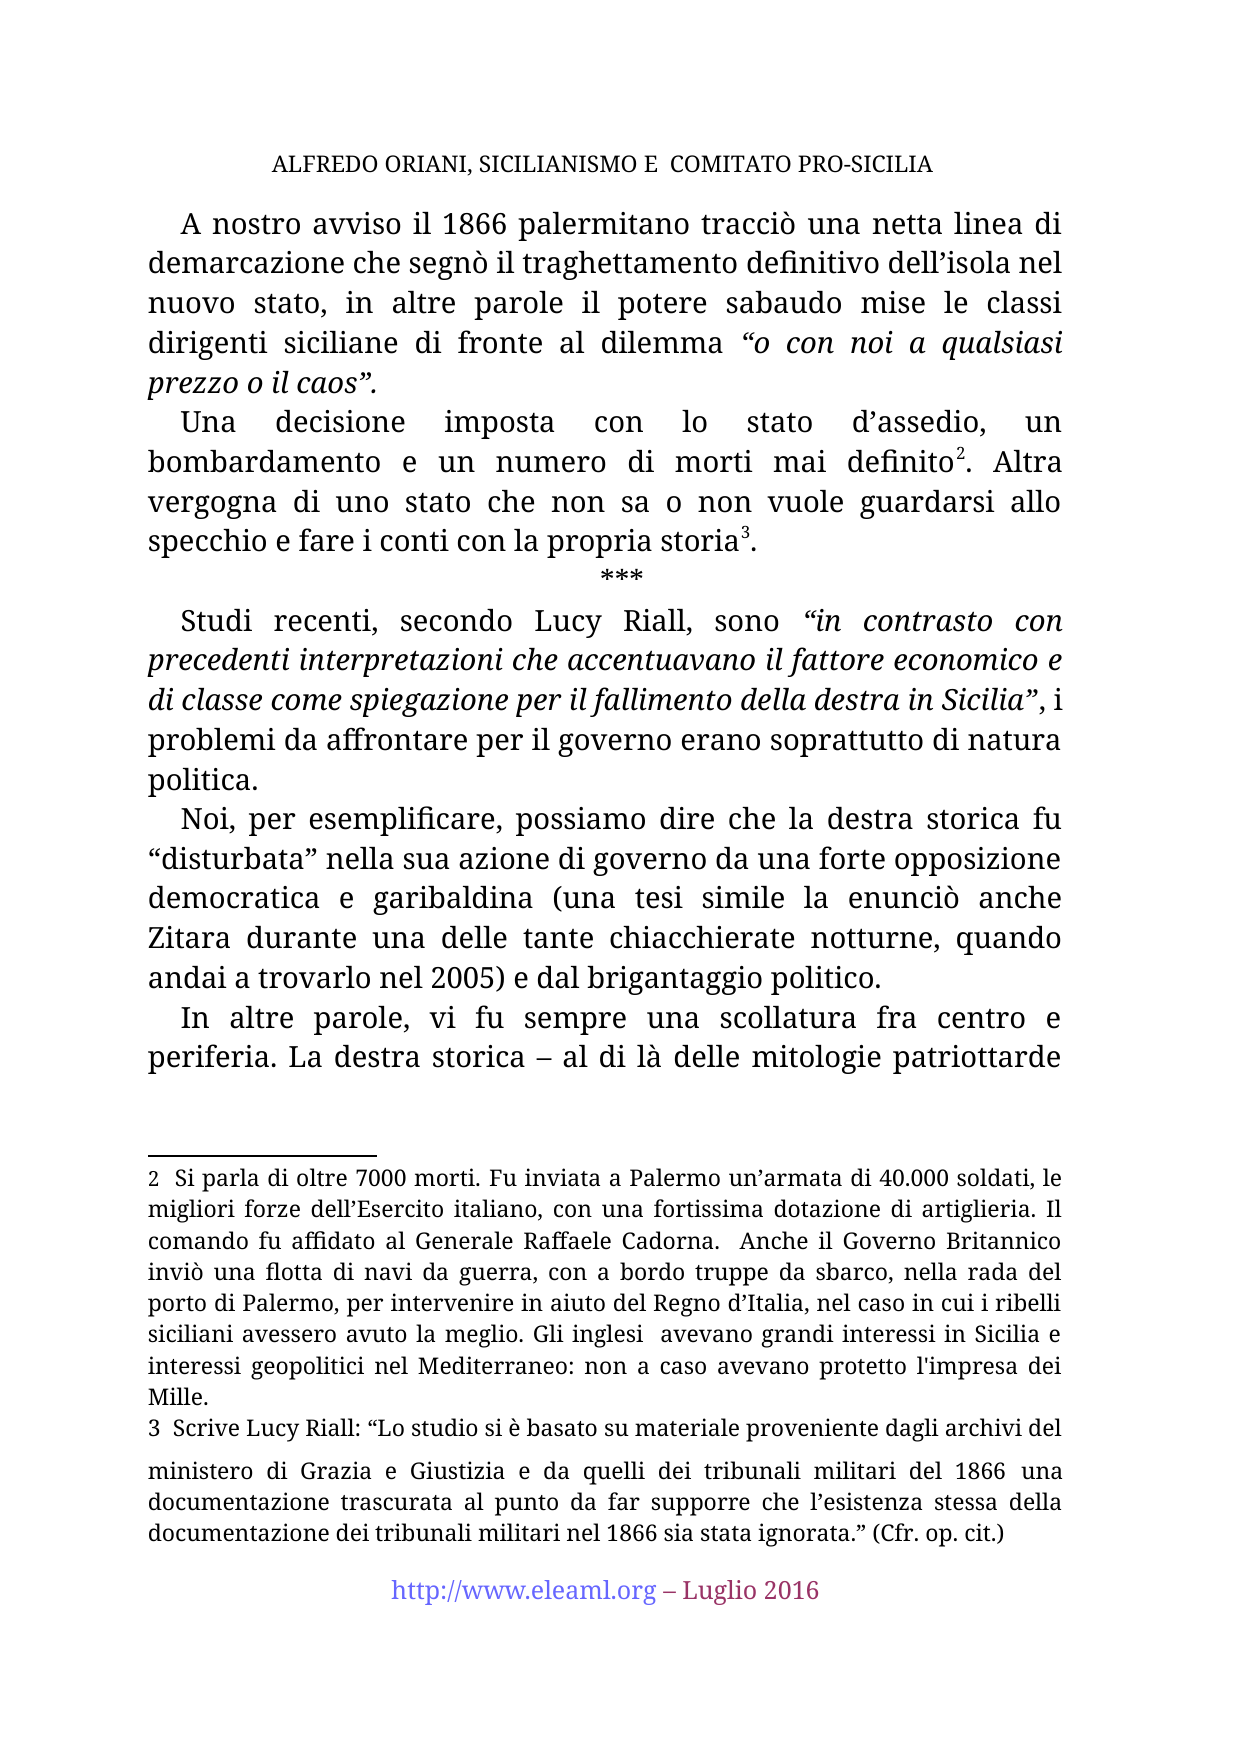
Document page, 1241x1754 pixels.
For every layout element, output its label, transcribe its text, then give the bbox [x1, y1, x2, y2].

text In altre parole, vi fu sempre una scollatura fra centro e periferia. La destra storica – al di là delle mitologie patriottarde [148, 997, 1063, 1076]
text Studi recenti, secondo Lucy Riall, sono “in contrasto con precedenti interpretazioni che accentuavano il fattore economico e di classe come spiegazione per il fallimento della destra in Sicilia”, i problemi da affrontare per il governo erano soprattutto di natura politica. [148, 600, 1063, 798]
text Una decisione imposta con lo stato d’assedio, un bombardamento e un numero di morti mai definito. Altra vergogna di uno stato che non sa o non vuole guardarsi allo specchio e fare i conti con la propria storia. [148, 402, 1063, 560]
text Si parla di oltre 7000 morti. Fu inviata a Palermo un’armata di 40.000 soldati, le migliori forze dell’Esercito italiano, con una fortissima dotazione di artiglieria. Il comando fu affidato al Generale Raffaele Cadorna. Anche il Governo Britannico inviò una flotta di navi da guerra, con a bordo truppe da sbarco, nella rada del porto di Palermo, per intervenire in aiuto del Regno d’Italia, nel caso in cui i ribelli siciliani avessero avuto la meglio. Gli inglesi avevano grandi interessi in Sicilia e interessi geopolitici nel Mediterraneo: non a caso avevano protetto l'impresa dei Mille. [148, 1162, 1063, 1412]
text A nostro avviso il 1866 palermitano tracciò una netta linea di demarcazione che segnò il traghettamento definitivo dell’isola nel nuovo stato, in altre parole il potere sabaudo mise le classi dirigenti siciliane di fronte al dilemma “o con noi a qualsiasi prezzo o il caos”. [148, 203, 1063, 402]
text Noi, per esemplificare, possiamo dire che la destra storica fu “disturbata” nella sua azione di governo da una forte opposizione democratica e garibaldina (una tesi simile la enunciò anche Zitara durante una delle tante chiacchierate notturne, quando andai a trovarlo nel 2005) e dal brigantaggio politico. [148, 798, 1063, 997]
text *** [148, 560, 1063, 600]
text Scrive Lucy Riall: “Lo studio si è basato su materiale proveniente dagli archivi del ministero di Grazia e Giustizia e da quelli dei tribunali militari del 1866 una documentazione trascurata al punto da far supporre che l’esistenza stessa della documentazione dei tribunali militari nel 1866 sia stata ignorata.” (Cfr. op. cit.) [148, 1412, 1063, 1548]
